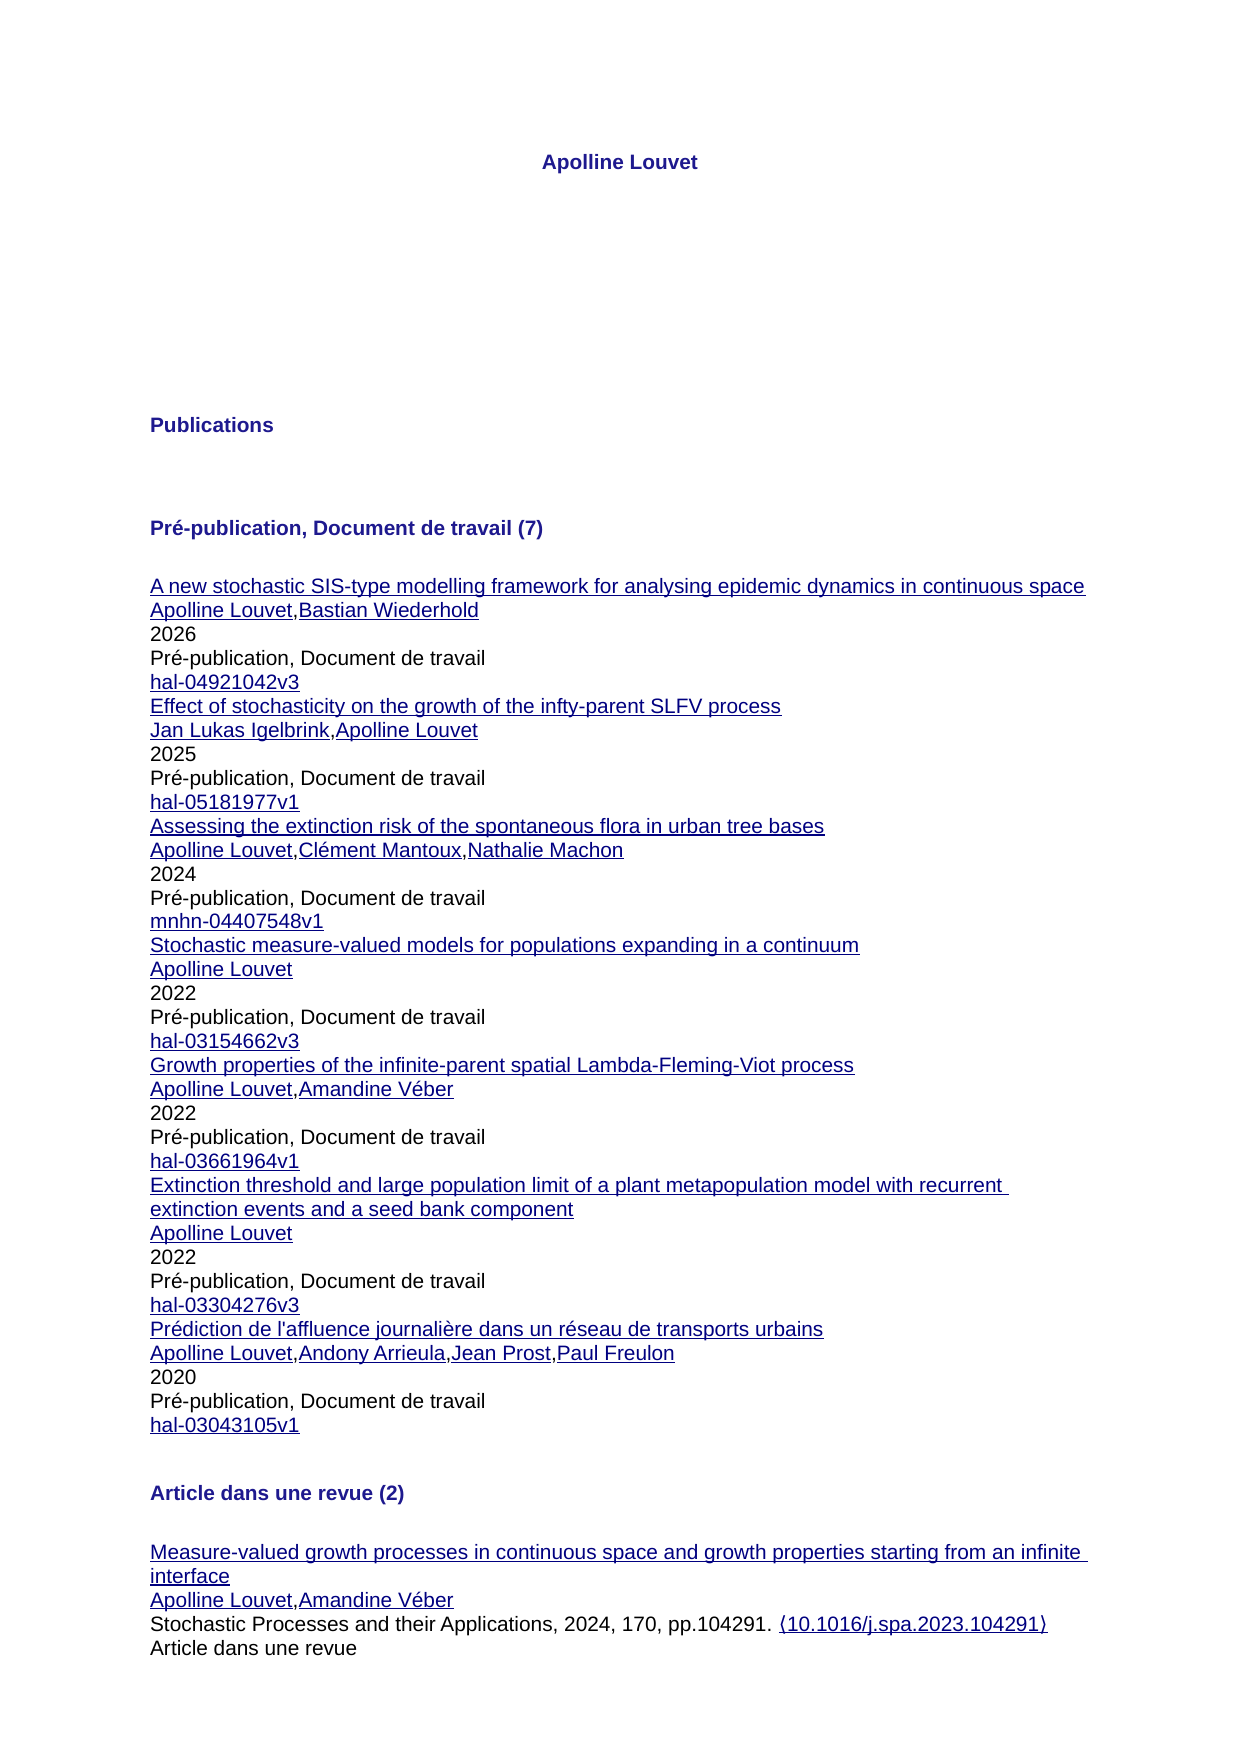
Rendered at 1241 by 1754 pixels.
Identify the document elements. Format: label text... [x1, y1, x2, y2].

subtitle Apolline Louvet [150, 150, 1090, 174]
table_header Measure-valued growth processes in continuous space and growth properties starting from an infinite interface Apolline Louvet,Amandine Véber Stochastic Processes and their Applications, 2024, 170, pp.104291. ⟨10.1016/j.spa.2023.104291⟩ Article dans une revue [150, 1540, 1090, 1659]
table_cell Prédiction de l'affluence journalière dans un réseau de transports urbains Apolline Louvet,Andony Arrieula,Jean Prost,Paul Freulon 2020 Pré-publication, Document de travail hal-03043105v1 [150, 1317, 1090, 1436]
table_cell Extinction threshold and large population limit of a plant metapopulation model with recurrent extinction events and a seed bank component Apolline Louvet 2022 Pré-publication, Document de travail hal-03304276v3 [150, 1173, 1090, 1317]
subtitle Publications [150, 412, 1090, 436]
table_cell Effect of stochasticity on the growth of the infty-parent SLFV process Jan Lukas Igelbrink,Apolline Louvet 2025 Pré-publication, Document de travail hal-05181977v1 [150, 694, 1090, 813]
subtitle Article dans une revue (2) [150, 1481, 1090, 1505]
table_cell Growth properties of the infinite-parent spatial Lambda-Fleming-Viot process Apolline Louvet,Amandine Véber 2022 Pré-publication, Document de travail hal-03661964v1 [150, 1053, 1090, 1173]
table_cell Assessing the extinction risk of the spontaneous flora in urban tree bases Apolline Louvet,Clément Mantoux,Nathalie Machon 2024 Pré-publication, Document de travail mnhn-04407548v1 [150, 814, 1090, 933]
table_header A new stochastic SIS-type modelling framework for analysing epidemic dynamics in continuous space Apolline Louvet,Bastian Wiederhold 2026 Pré-publication, Document de travail hal-04921042v3 [150, 574, 1090, 694]
table_cell Stochastic measure-valued models for populations expanding in a continuum Apolline Louvet 2022 Pré-publication, Document de travail hal-03154662v3 [150, 933, 1090, 1053]
subtitle Pré-publication, Document de travail (7) [150, 516, 1090, 539]
